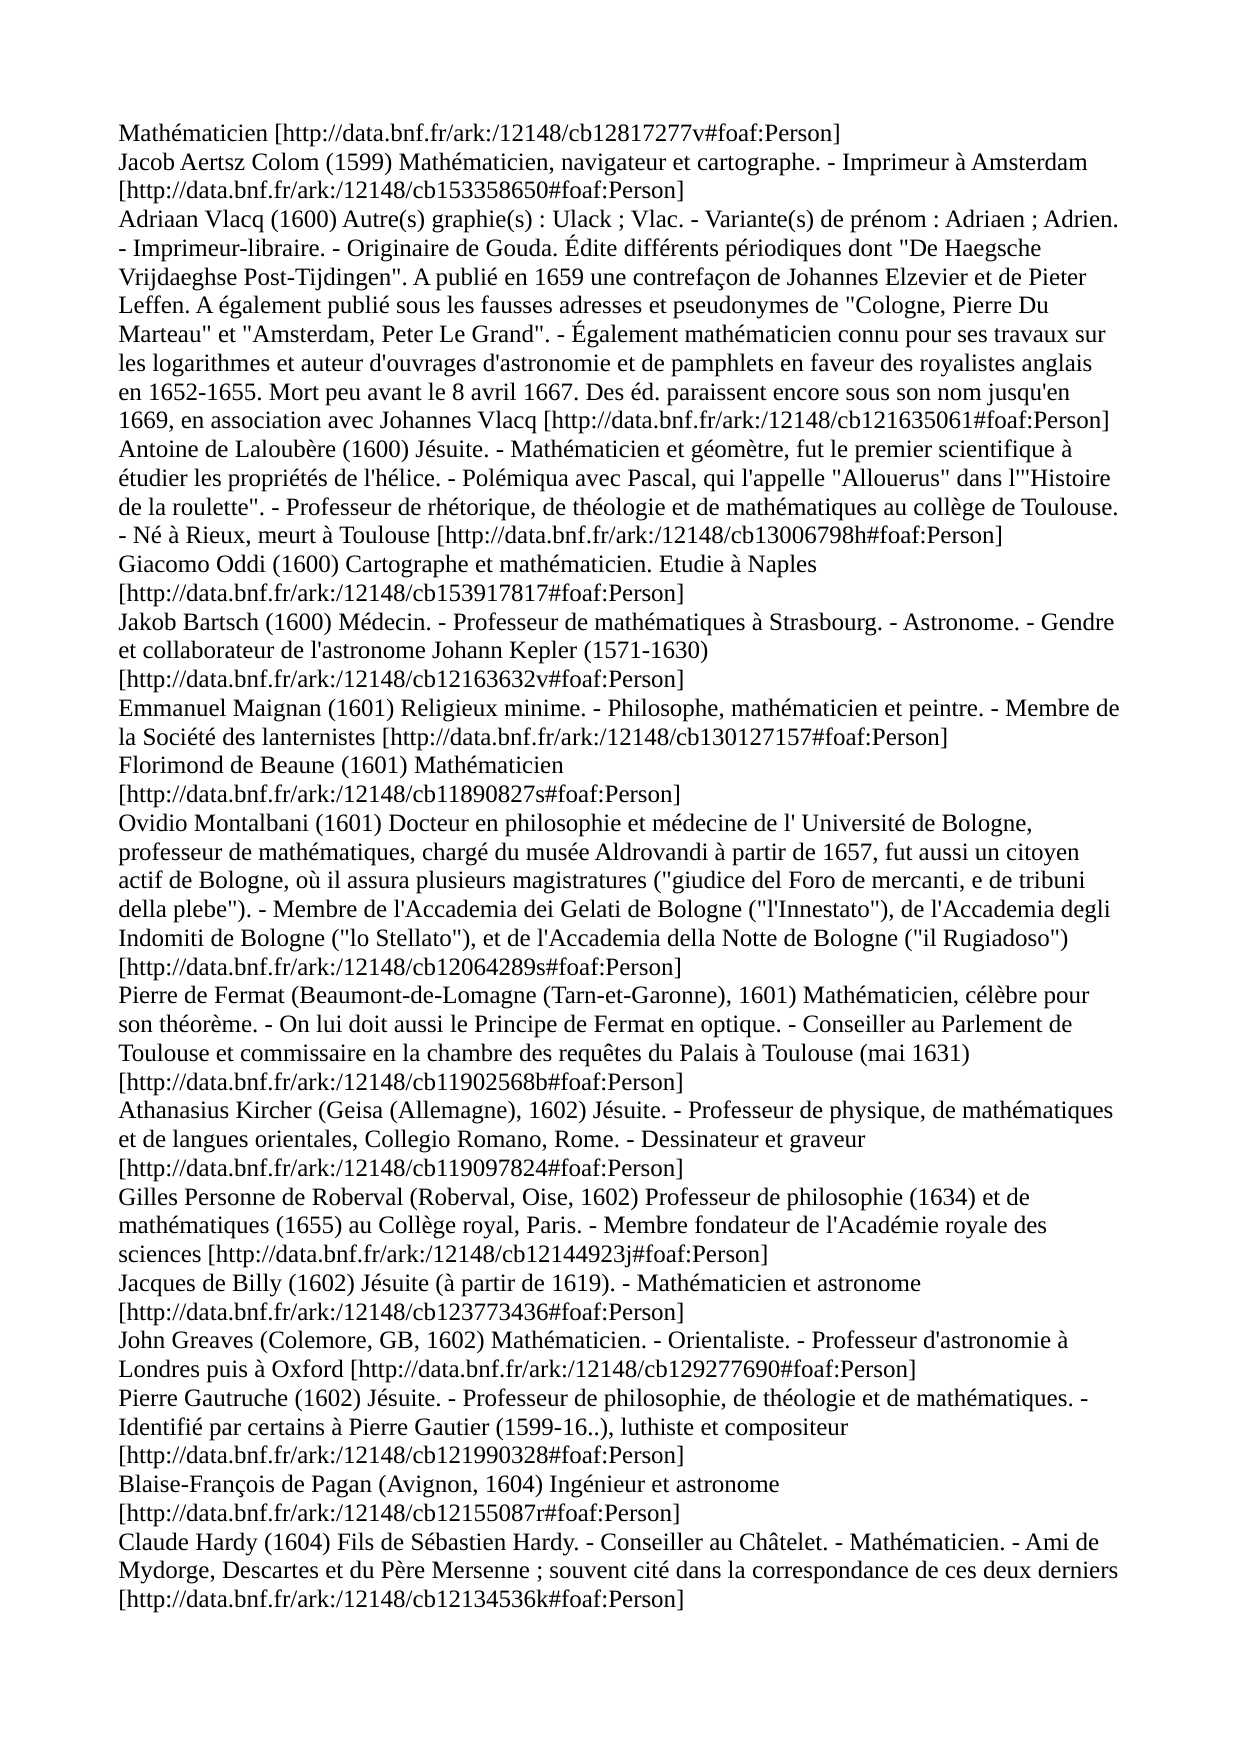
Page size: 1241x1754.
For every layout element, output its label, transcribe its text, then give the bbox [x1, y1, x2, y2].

text - Mathématicien [http://data.bnf.fr/ark:/12148/cb12817277v#foaf:Person] [118, 118, 1122, 147]
text Ovidio Montalbani (1601) Docteur en philosophie et médecine de l' Université de Bologne, professeur de mathématiques, chargé du musée Aldrovandi à partir de 1657, fut aussi un citoyen actif de Bologne, où il assura plusieurs magistratures ("giudice del Foro de mercanti, e de tribuni della plebe"). - Membre de l'Accademia dei Gelati de Bologne ("l'Innestato"), de l'Accademia degli Indomiti de Bologne ("lo Stellato"), et de l'Accademia della Notte de Bologne ("il Rugiadoso") [http://data.bnf.fr/ark:/12148/cb12064289s#foaf:Person] [118, 808, 1122, 981]
text Giacomo Oddi (1600) Cartographe et mathématicien. Etudie à Naples [http://data.bnf.fr/ark:/12148/cb153917817#foaf:Person] [118, 549, 1122, 607]
text Jacob Aertsz Colom (1599) Mathématicien, navigateur et cartographe. - Imprimeur à Amsterdam [http://data.bnf.fr/ark:/12148/cb153358650#foaf:Person] [118, 147, 1122, 204]
text Antoine de Laloubère (1600) Jésuite. - Mathématicien et géomètre, fut le premier scientifique à étudier les propriétés de l'hélice. - Polémiqua avec Pascal, qui l'appelle "Allouerus" dans l'"Histoire de la roulette". - Professeur de rhétorique, de théologie et de mathématiques au collège de Toulouse. - Né à Rieux, meurt à Toulouse [http://data.bnf.fr/ark:/12148/cb13006798h#foaf:Person] [118, 434, 1122, 549]
text Pierre de Fermat (Beaumont-de-Lomagne (Tarn-et-Garonne), 1601) Mathématicien, célèbre pour son théorème. - On lui doit aussi le Principe de Fermat en optique. - Conseiller au Parlement de Toulouse et commissaire en la chambre des requêtes du Palais à Toulouse (mai 1631) [http://data.bnf.fr/ark:/12148/cb11902568b#foaf:Person] [118, 981, 1122, 1096]
text Adriaan Vlacq (1600) Autre(s) graphie(s) : Ulack ; Vlac. - Variante(s) de prénom : Adriaen ; Adrien. - Imprimeur-libraire. - Originaire de Gouda. Édite différents périodiques dont "De Haegsche Vrijdaeghse Post-Tijdingen". A publié en 1659 une contrefaçon de Johannes Elzevier et de Pieter Leffen. A également publié sous les fausses adresses et pseudonymes de "Cologne, Pierre Du Marteau" et "Amsterdam, Peter Le Grand". - Également mathématicien connu pour ses travaux sur les logarithmes et auteur d'ouvrages d'astronomie et de pamphlets en faveur des royalistes anglais en 1652-1655. Mort peu avant le 8 avril 1667. Des éd. paraissent encore sous son nom jusqu'en 1669, en association avec Johannes Vlacq [http://data.bnf.fr/ark:/12148/cb121635061#foaf:Person] [118, 204, 1122, 434]
text John Greaves (Colemore, GB, 1602) Mathématicien. - Orientaliste. - Professeur d'astronomie à Londres puis à Oxford [http://data.bnf.fr/ark:/12148/cb129277690#foaf:Person] [118, 1326, 1122, 1383]
text Florimond de Beaune (1601) Mathématicien [http://data.bnf.fr/ark:/12148/cb11890827s#foaf:Person] [118, 751, 1122, 808]
text Blaise-François de Pagan (Avignon, 1604) Ingénieur et astronome [http://data.bnf.fr/ark:/12148/cb12155087r#foaf:Person] [118, 1469, 1122, 1527]
text Emmanuel Maignan (1601) Religieux minime. - Philosophe, mathématicien et peintre. - Membre de la Société des lanternistes [http://data.bnf.fr/ark:/12148/cb130127157#foaf:Person] [118, 693, 1122, 751]
text Claude Hardy (1604) Fils de Sébastien Hardy. - Conseiller au Châtelet. - Mathématicien. - Ami de Mydorge, Descartes et du Père Mersenne ; souvent cité dans la correspondance de ces deux derniers [http://data.bnf.fr/ark:/12148/cb12134536k#foaf:Person] [118, 1527, 1122, 1613]
text Gilles Personne de Roberval (Roberval, Oise, 1602) Professeur de philosophie (1634) et de mathématiques (1655) au Collège royal, Paris. - Membre fondateur de l'Académie royale des sciences [http://data.bnf.fr/ark:/12148/cb12144923j#foaf:Person] [118, 1182, 1122, 1268]
text Pierre Gautruche (1602) Jésuite. - Professeur de philosophie, de théologie et de mathématiques. - Identifié par certains à Pierre Gautier (1599-16..), luthiste et compositeur [http://data.bnf.fr/ark:/12148/cb121990328#foaf:Person] [118, 1383, 1122, 1469]
text Jakob Bartsch (1600) Médecin. - Professeur de mathématiques à Strasbourg. - Astronome. - Gendre et collaborateur de l'astronome Johann Kepler (1571-1630) [http://data.bnf.fr/ark:/12148/cb12163632v#foaf:Person] [118, 607, 1122, 693]
text Athanasius Kircher (Geisa (Allemagne), 1602) Jésuite. - Professeur de physique, de mathématiques et de langues orientales, Collegio Romano, Rome. - Dessinateur et graveur [http://data.bnf.fr/ark:/12148/cb119097824#foaf:Person] [118, 1096, 1122, 1182]
text Jacques de Billy (1602) Jésuite (à partir de 1619). - Mathématicien et astronome [http://data.bnf.fr/ark:/12148/cb123773436#foaf:Person] [118, 1268, 1122, 1326]
